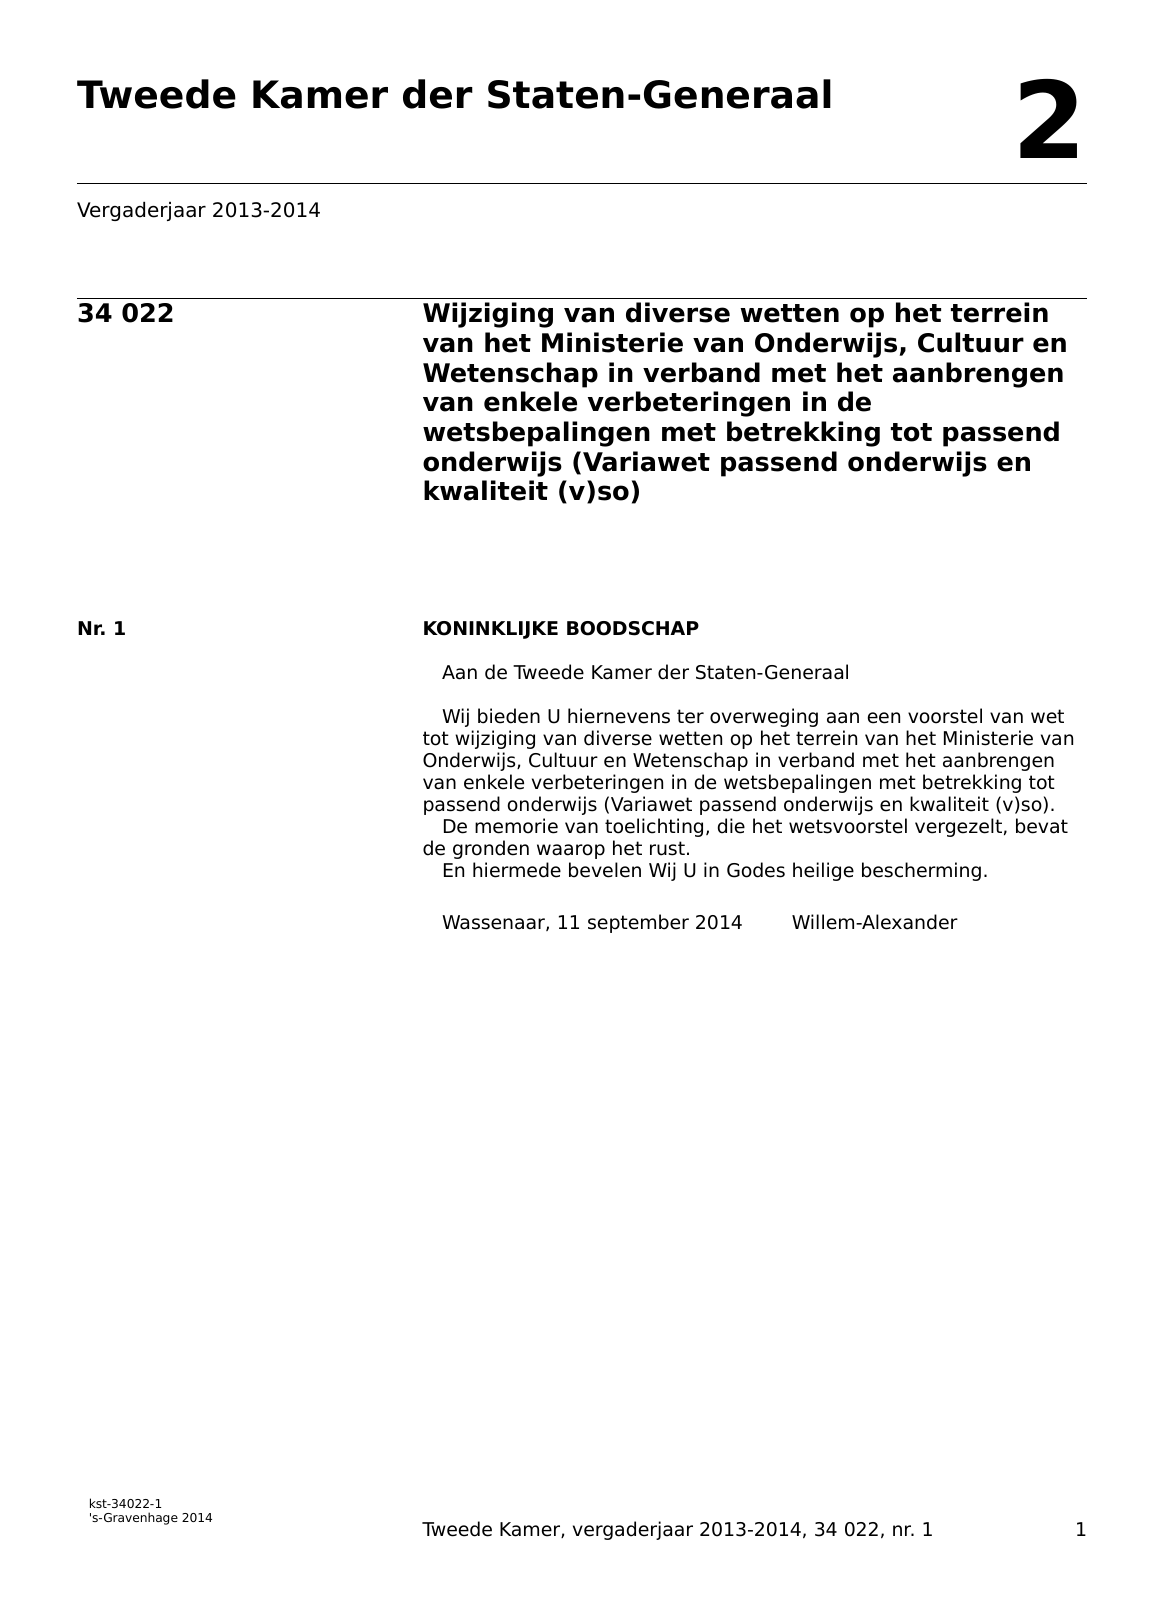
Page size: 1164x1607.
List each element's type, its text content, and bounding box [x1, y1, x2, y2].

subtitle 34 022 Wijziging van diverse wetten op het terrein van het Ministerie van Onderwijs, Cultuur en Wetenschap in verband met het aanbrengen van enkele verbeteringen in de wetsbepalingen met betrekking tot passend onderwijs (Variawet passend onderwijs en kwaliteit (v)so) [77, 299, 1087, 507]
text Aan de Tweede Kamer der Staten-Generaal [422, 662, 1087, 684]
text En hiermede bevelen Wij U in Godes heilige bescherming. [422, 860, 1087, 882]
subtitle Nr. 1 KONINKLIJKE BOODSCHAP [77, 618, 1087, 640]
table_cell Vergaderjaar 2013-2014 [77, 184, 1087, 298]
text kst-34022-1 [88, 1497, 323, 1511]
table_header 2 [886, 59, 1087, 183]
text Wassenaar, 11 september 2014 Willem-Alexander [422, 912, 1087, 934]
text 's-Gravenhage 2014 [88, 1511, 323, 1525]
table_header Tweede Kamer der Staten-Generaal [77, 59, 886, 183]
text Wij bieden U hiernevens ter overweging aan een voorstel van wet tot wijziging van diverse wetten op het terrein van het Ministerie van Onderwijs, Cultuur en Wetenschap in verband met het aanbrengen van enkele verbeteringen in de wetsbepalingen met betrekking tot passend onderwijs (Variawet passend onderwijs en kwaliteit (v)so). [422, 706, 1087, 816]
text De memorie van toelichting, die het wetsvoorstel vergezelt, bevat de gronden waarop het rust. [422, 816, 1087, 860]
